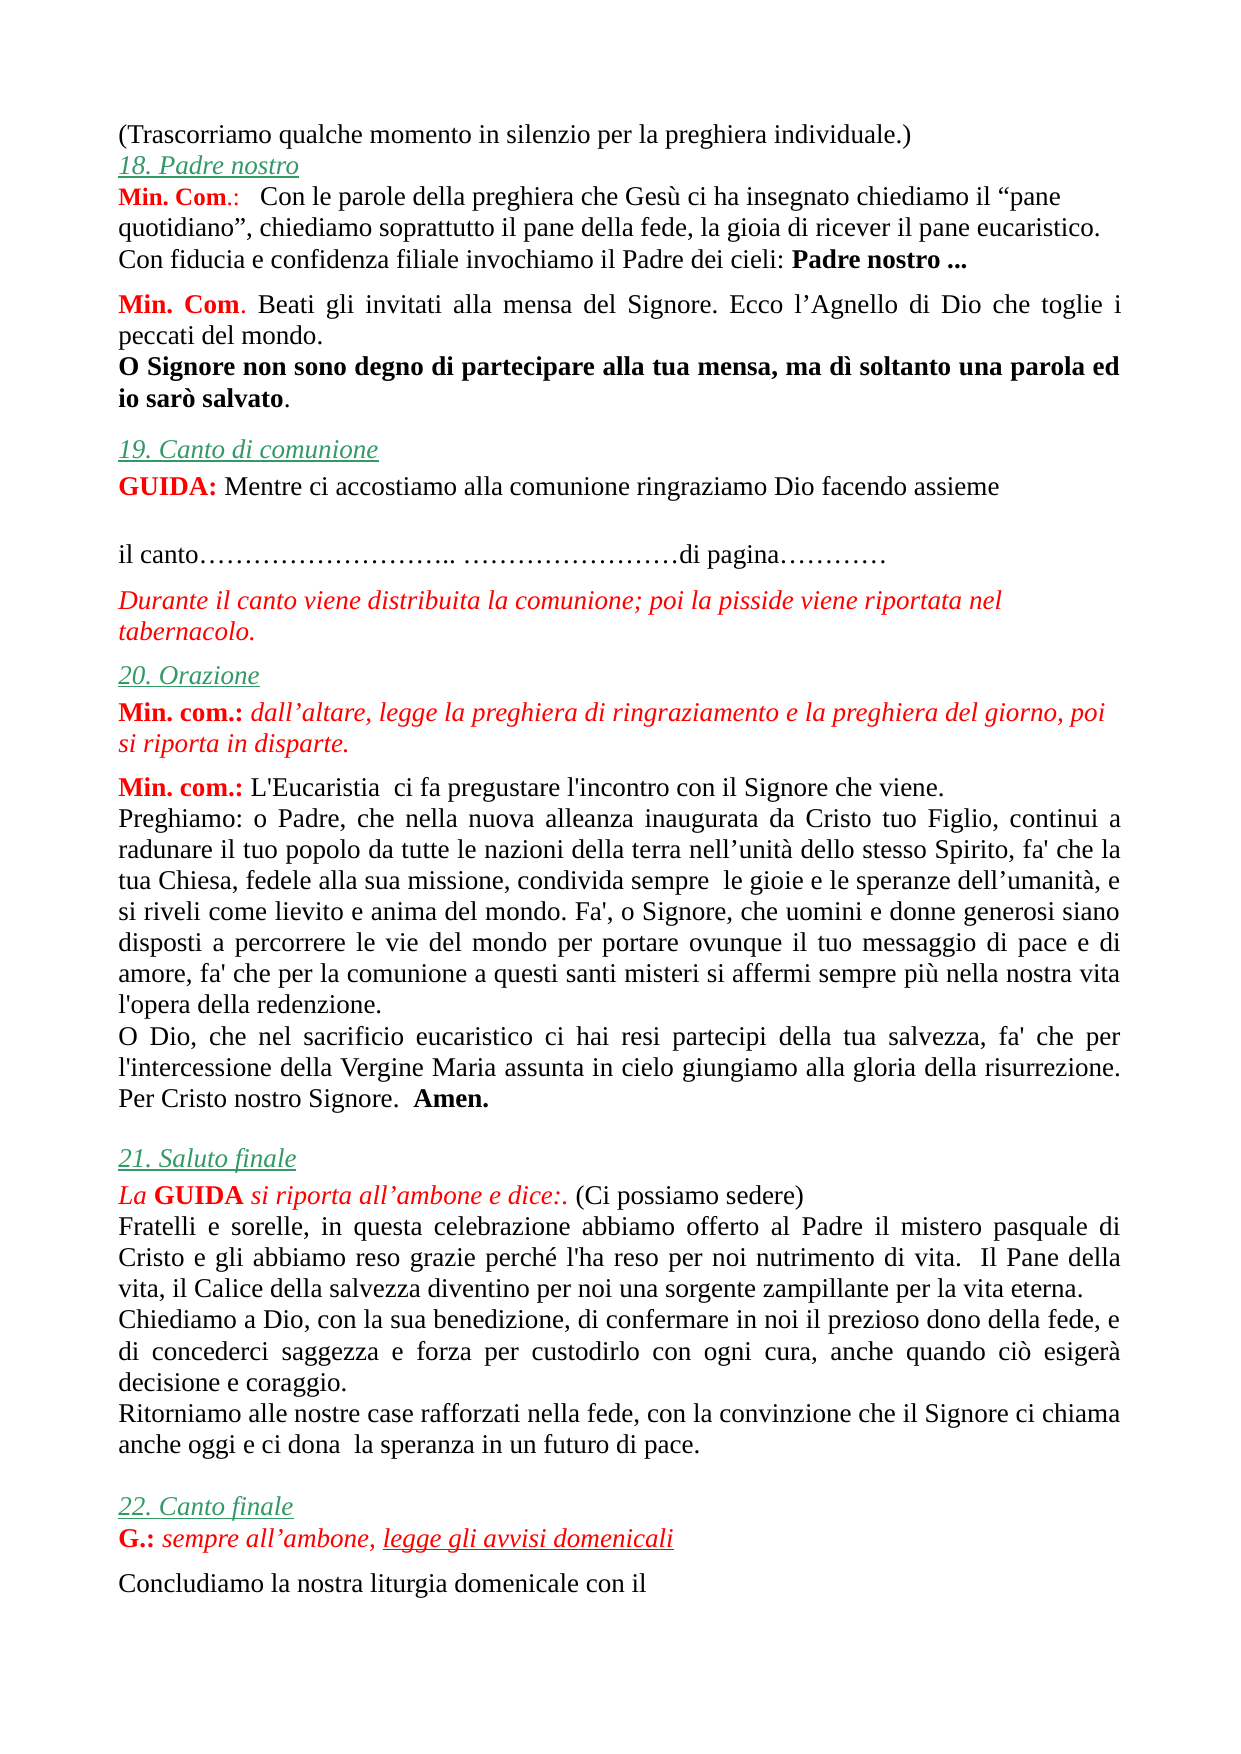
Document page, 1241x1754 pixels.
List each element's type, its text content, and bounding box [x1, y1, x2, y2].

text 19. Canto di comunione [118, 433, 1122, 464]
text Concludiamo la nostra liturgia domenicale con il [118, 1567, 1122, 1598]
text il canto……………………….. ……………………di pagina………… [118, 538, 1122, 569]
text G.: sempre all’ambone, legge gli avvisi domenicali [118, 1522, 1122, 1553]
text (Trascorriamo qualche momento in silenzio per la preghiera individuale.) [118, 118, 1122, 149]
text Min. com.: dall’altare, legge la preghiera di ringraziamento e la preghiera del giorno, poi si riporta in disparte. [118, 696, 1122, 758]
text Durante il canto viene distribuita la comunione; poi la pisside viene riportata nel tabernacolo. [118, 584, 1122, 646]
text La GUIDA si riporta all’ambone e dice:. (Ci possiamo sedere) [118, 1179, 1122, 1210]
text O Signore non sono degno di partecipare alla tua mensa, ma dì soltanto una parola ed io sarò salvato. [118, 351, 1122, 413]
text GUIDA: Mentre ci accostiamo alla comunione ringraziamo Dio facendo assieme [118, 470, 1122, 501]
text Min. com.: L'Eucaristia ci fa pregustare l'incontro con il Signore che viene. [118, 771, 1122, 802]
text Min. Com.: Con le parole della preghiera che Gesù ci ha insegnato chiediamo il “pane quotidiano”, chiediamo soprattutto il pane della fede, la gioia di ricever il pane eucaristico. Con fiducia e confidenza filiale invochiamo il Padre dei cieli: Padre nostro ... [118, 180, 1122, 274]
text Preghiamo: o Padre, che nella nuova alleanza inaugurata da Cristo tuo Figlio, continui a radunare il tuo popolo da tutte le nazioni della terra nell’unità dello stesso Spirito, fa' che la tua Chiesa, fedele alla sua missione, condivida sempre le gioie e le speranze dell’umanità, e si riveli come lievito e anima del mondo. Fa', o Signore, che uomini e donne generosi siano disposti a percorrere le vie del mondo per portare ovunque il tuo messaggio di pace e di amore, fa' che per la comunione a questi santi misteri si affermi sempre più nella nostra vita l'opera della redenzione. [118, 802, 1122, 1020]
text Ritorniamo alle nostre case rafforzati nella fede, con la convinzione che il Signore ci chiama anche oggi e ci dona la speranza in un futuro di pace. [118, 1397, 1122, 1459]
text Fratelli e sorelle, in questa celebrazione abbiamo offerto al Padre il mistero pasquale di Cristo e gli abbiamo reso grazie perché l'ha reso per noi nutrimento di vita. Il Pane della vita, il Calice della salvezza diventino per noi una sorgente zampillante per la vita eterna. [118, 1210, 1122, 1304]
text 20. Orazione [118, 659, 1122, 690]
text O Dio, che nel sacrificio eucaristico ci hai resi partecipi della tua salvezza, fa' che per l'intercessione della Vergine Maria assunta in cielo giungiamo alla gloria della risurrezione. Per Cristo nostro Signore. Amen. [118, 1020, 1122, 1113]
text 18. Padre nostro [118, 149, 1122, 180]
text Chiediamo a Dio, con la sua benedizione, di confermare in noi il prezioso dono della fede, e di concederci saggezza e forza per custodirlo con ogni cura, anche quando ciò esigerà decisione e coraggio. [118, 1304, 1122, 1397]
text 22. Canto finale [118, 1491, 1122, 1522]
text 21. Saluto finale [118, 1142, 1122, 1173]
text Min. Com. Beati gli invitati alla mensa del Signore. Ecco l’Agnello di Dio che toglie i peccati del mondo. [118, 288, 1122, 351]
